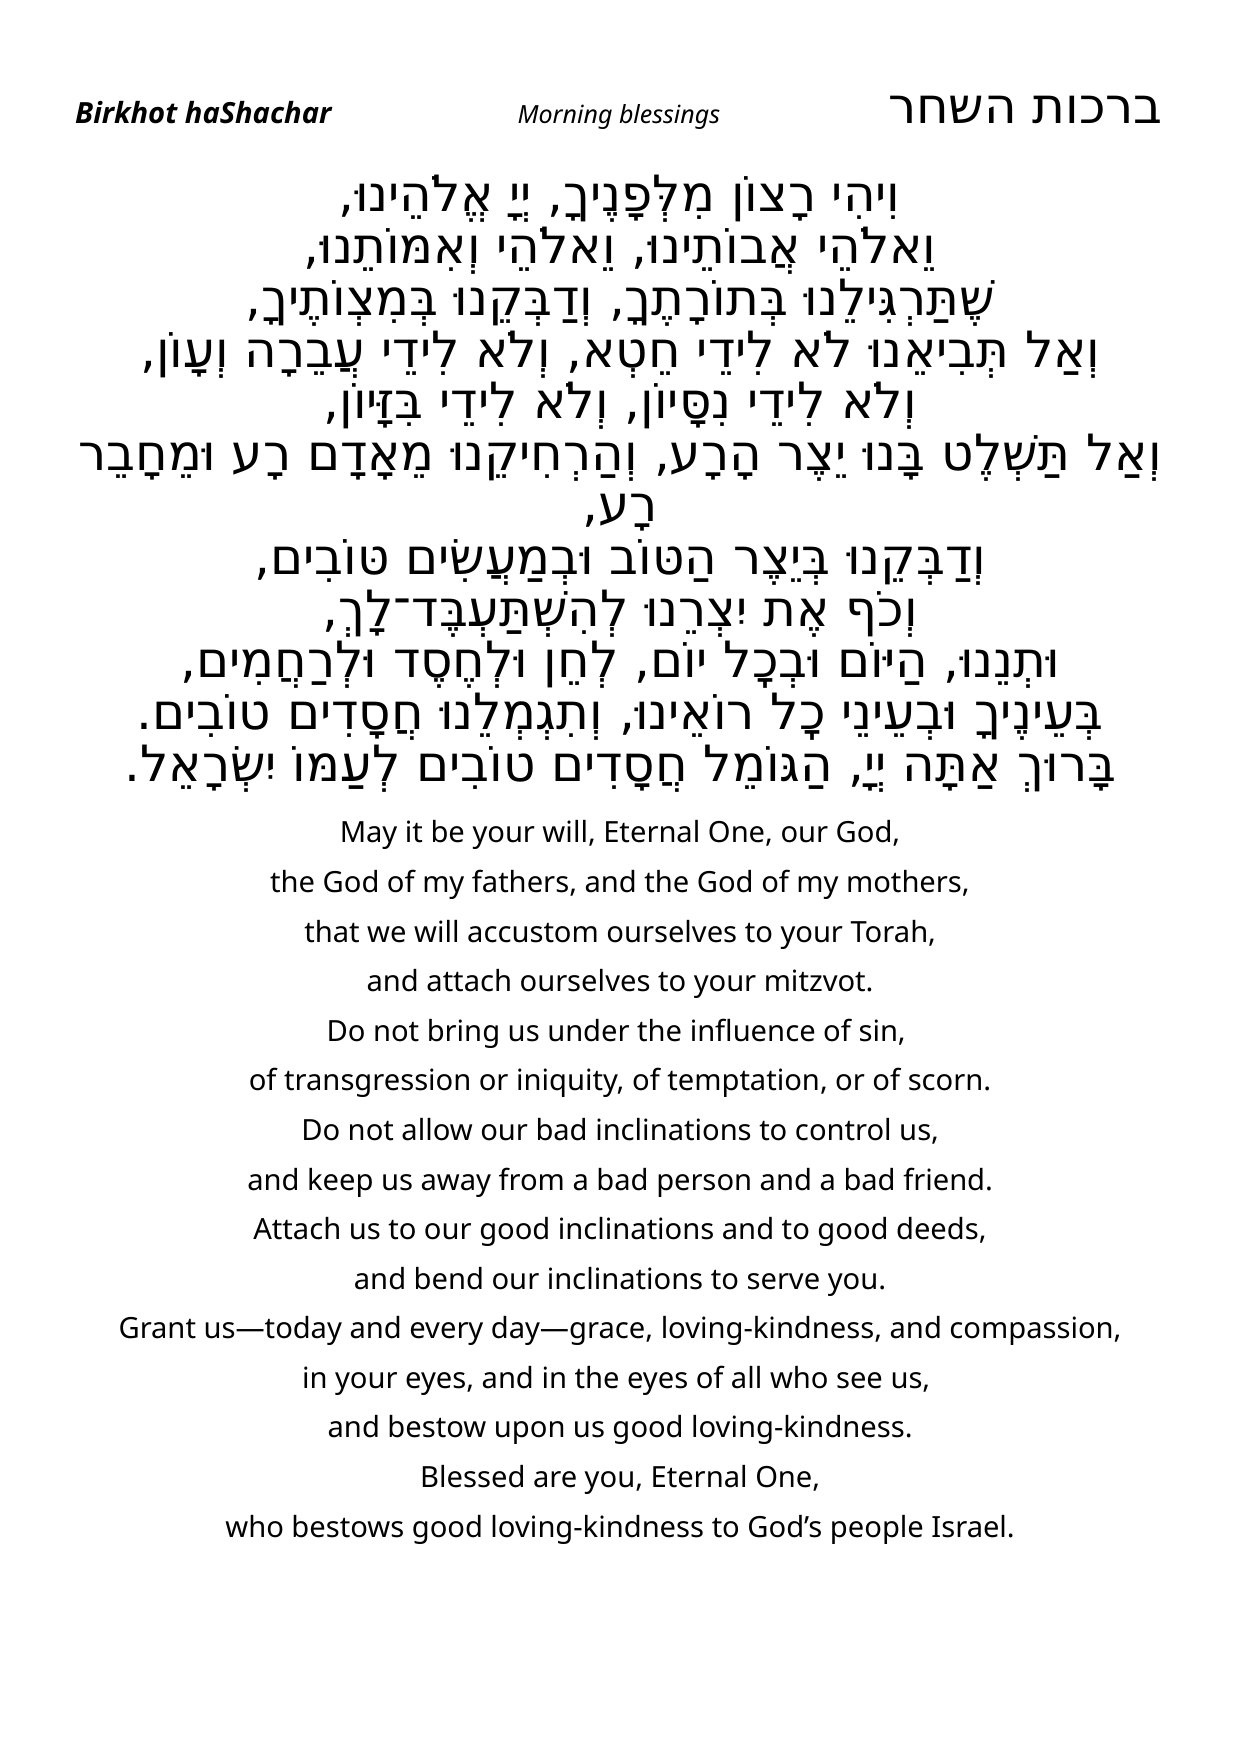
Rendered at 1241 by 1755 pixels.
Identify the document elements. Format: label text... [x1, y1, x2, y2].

text וְכֹף אֶת יִצְרֵנוּ לְהִשְׁתַּעְבֶּד־לָךְ, [75, 585, 1165, 636]
text and bend our inclinations to serve you. [75, 1258, 1165, 1298]
text Do not allow our bad inclinations to control us, [75, 1109, 1165, 1149]
text Do not bring us under the influence of sin, [75, 1010, 1165, 1050]
text who bestows good loving-kindness to God’s people Israel. [75, 1506, 1165, 1546]
text Blessed are you, Eternal One, [75, 1456, 1165, 1496]
text וְדַבְּקֵנוּ בְּיֵצֶר הַטּוֹב וּבְמַעֲשִׂים טּוֹבִים, [75, 533, 1165, 585]
text וְלֹא לִידֵי נִסָּיוֹן, וְלֹא לִידֵי בִּזָּיוֹן, [75, 377, 1165, 429]
text וֵאלֹהֵי אֲבוֹתֵינוּ, וֵאלֹהֵי וְאִמּוֹתֵנוּ, [75, 222, 1165, 274]
text in your eyes, and in the eyes of all who see us, [75, 1357, 1165, 1397]
text בְּעֵינֶיךָ וּבְעֵינֵי כׇל רוֹאֵינוּ, וְתִגְמְלֵנוּ חֲסָדִים טוֹבִים. [75, 688, 1165, 740]
text וִיהִי רָצוֹן מִלְּפָנֶיךָ, יְיָ אֱלֹהֵינוּ, [75, 170, 1165, 222]
text the God of my fathers, and the God of my mothers, [75, 861, 1165, 901]
text May it be your will, Eternal One, our God, [75, 812, 1165, 851]
text שֶׁתַּרְגִּילֵנוּ בְּתוֹרָתֶךָ, וְדַבְּקֵנוּ בְּמִצְוֺתֶיךָ, [75, 274, 1165, 326]
text of transgression or iniquity, of temptation, or of scorn. [75, 1059, 1165, 1099]
text and attach ourselves to your mitzvot. [75, 960, 1165, 1000]
text וְאַל תְּבִיאֵנוּ לֹא לִידֵי חֵטְא, וְלֹא לִידֵי עֲבֵרָה וְעָוֺן, [75, 326, 1165, 377]
text Grant us—today and every day—grace, loving-kindness, and compassion, [75, 1307, 1165, 1347]
text Attach us to our good inclinations and to good deeds, [75, 1208, 1165, 1248]
text that we will accustom ourselves to your Torah, [75, 911, 1165, 951]
text and keep us away from a bad person and a bad friend. [75, 1159, 1165, 1198]
text and bestow upon us good loving-kindness. [75, 1407, 1165, 1446]
text Birkhot haShachar Morning blessings ברכות השחר [75, 77, 1165, 135]
text וְאַל תַּשְׁלֶט בָּנוּ יֵצֶר הָרָע, וְהַרְחִיקֵנוּ מֵאָדָם רָע וּמֵחָבֵר רָע, [75, 429, 1165, 533]
text וּתְנֵנוּ, הַיּוֹם וּבְכׇל יוֹם, לְחֵן וּלְחֶסֶד וּלְרַחֲמִים, [75, 636, 1165, 688]
text בָּרוּךְ אַתָּה יְיָ, הַגּוֹמֵל חֲסָדִים טוֹבִים לְעַמּוֹ יִשְׂרָאֵל. [75, 740, 1165, 792]
